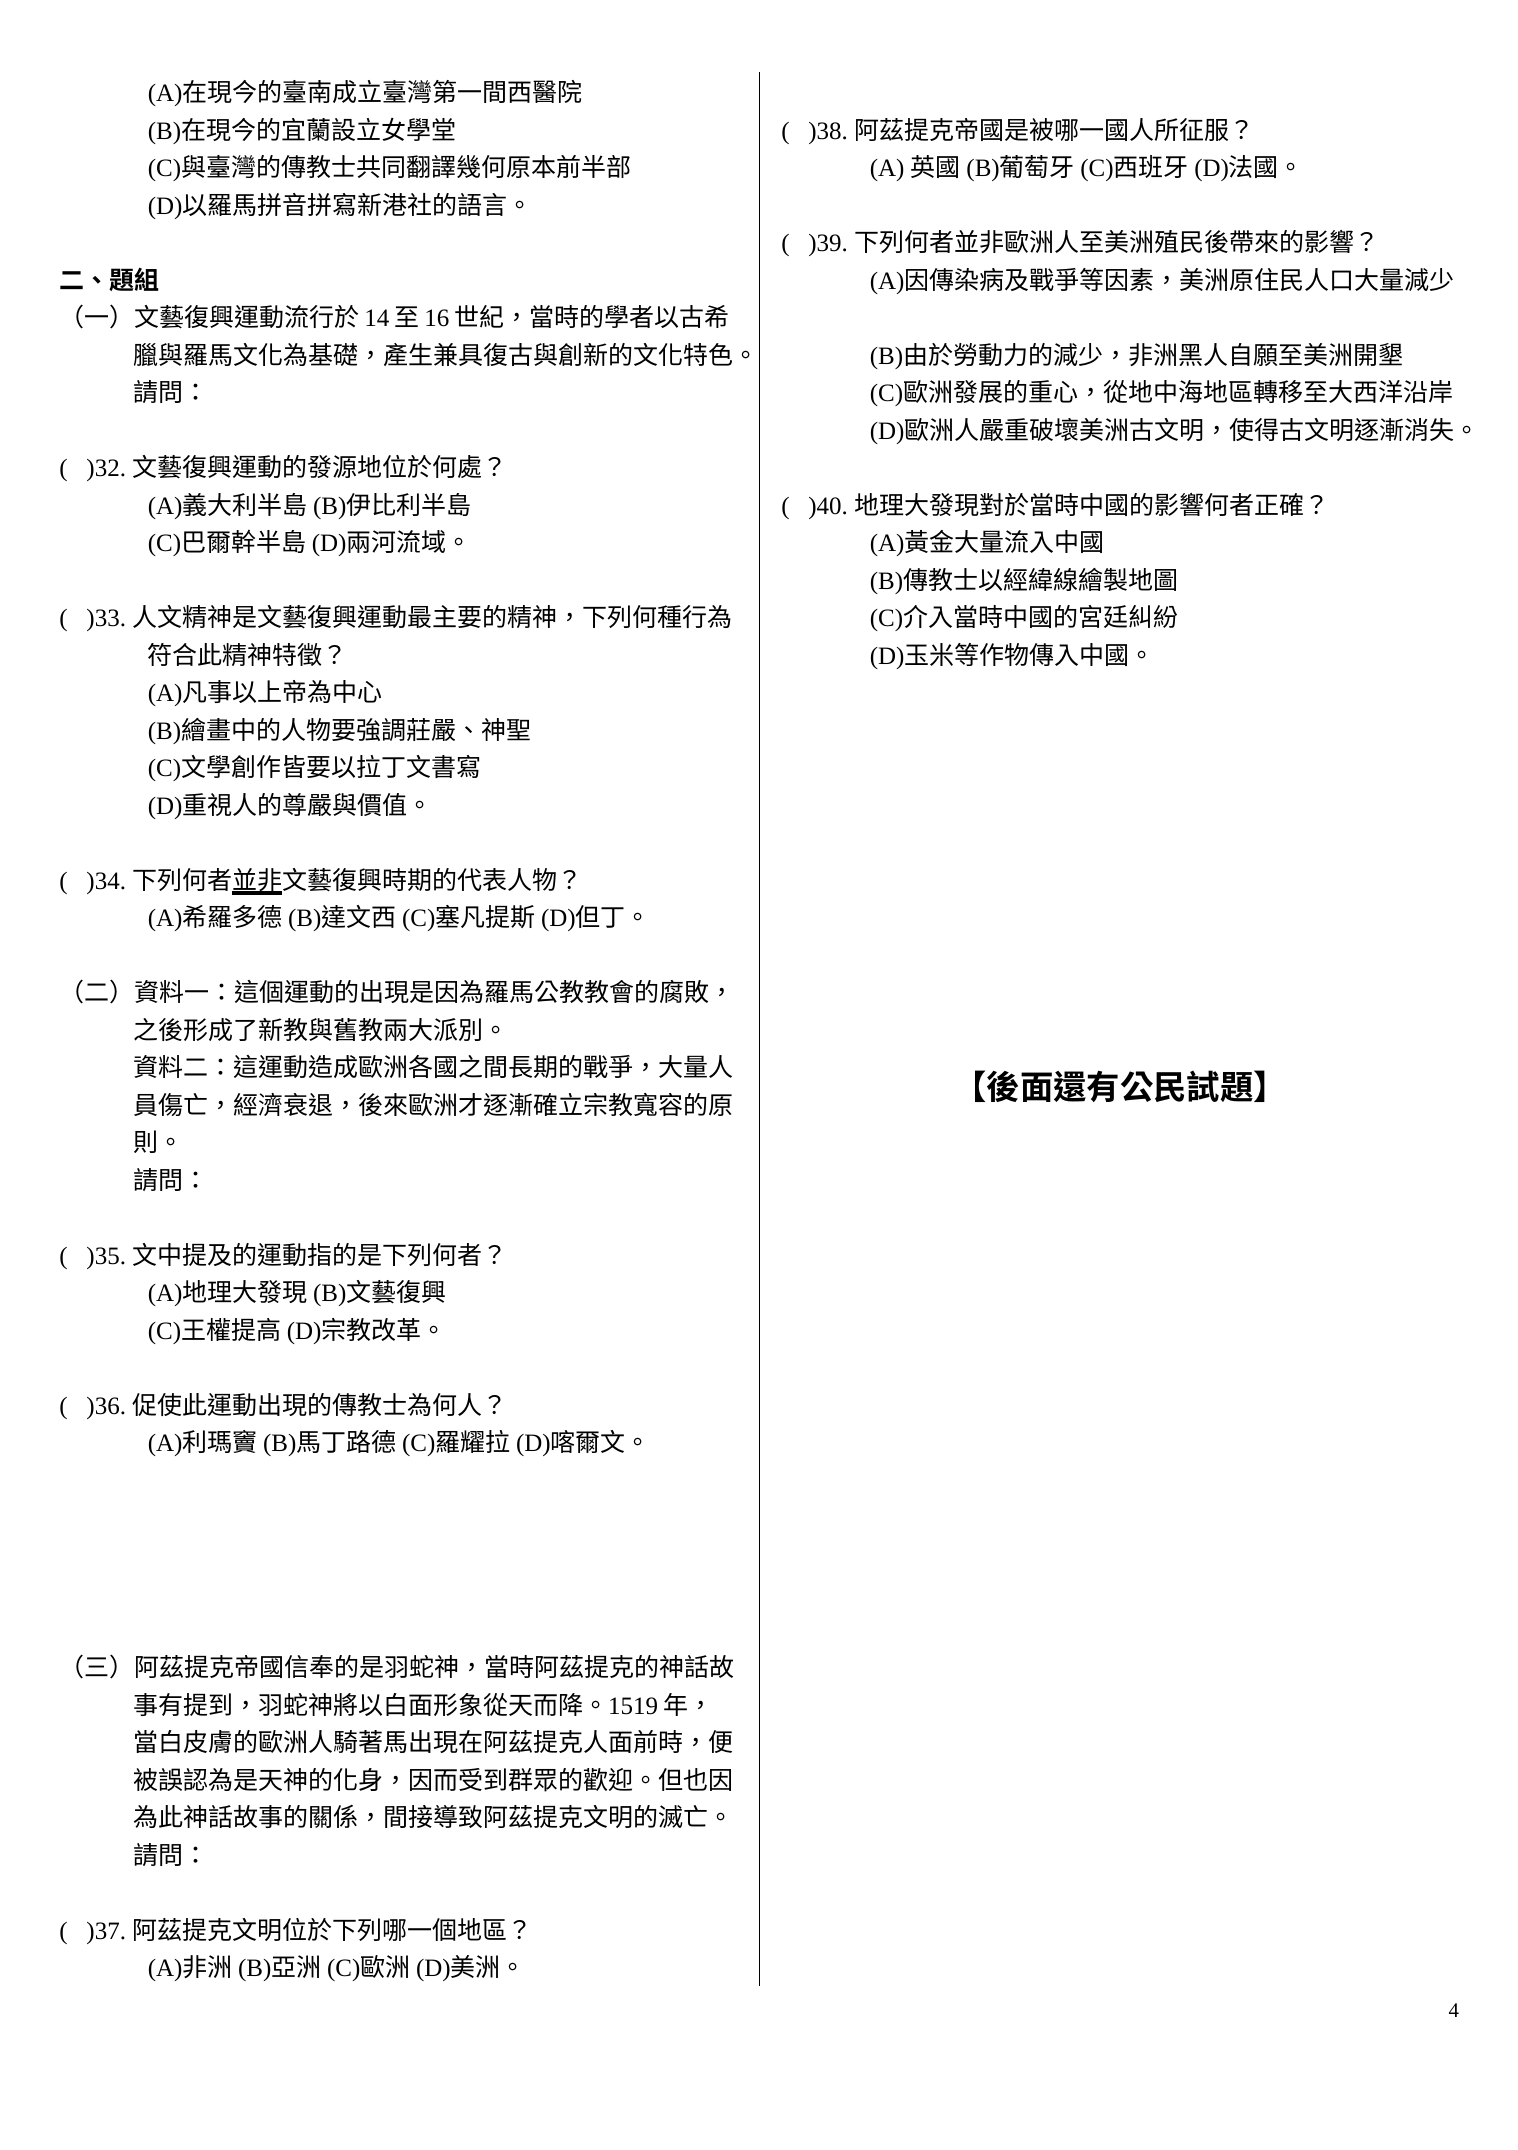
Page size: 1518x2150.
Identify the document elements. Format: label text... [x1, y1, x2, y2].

text ( )34. 下列何者並非文藝復興時期的代表人物？ (A)希羅多德 (B)達文西 (C)塞凡提斯 (D)但丁。 [59, 860, 737, 935]
text （二）資料一：這個運動的出現是因為羅馬公教教會的腐敗，之後形成了新教與舊教兩大派別。 資料二：這運動造成歐洲各國之間長期的戰爭，大量人員傷亡，經濟衰退，後來歐洲才逐漸確立宗教寬容的原則。 請問： [59, 972, 737, 1197]
text （三）阿茲提克帝國信奉的是羽蛇神，當時阿茲提克的神話故事有提到，羽蛇神將以白面形象從天而降。1519年，當白皮膚的歐洲人騎著馬出現在阿茲提克人面前時，便被誤認為是天神的化身，因而受到群眾的歡迎。但也因為此神話故事的關係，間接導致阿茲提克文明的滅亡。 請問： [59, 1647, 737, 1872]
text ( )35. 文中提及的運動指的是下列何者？ (A)地理大發現 (B)文藝復興 (C)王權提高 (D)宗教改革。 [59, 1235, 737, 1347]
text ( )33. 人文精神是文藝復興運動最主要的精神，下列何種行為符合此精神特徵？ (A)凡事以上帝為中心 (B)繪畫中的人物要強調莊嚴、神聖 (C)文學創作皆要以拉丁文書寫 (D)重視人的尊嚴與價值。 [59, 597, 737, 822]
text ( )32. 文藝復興運動的發源地位於何處？ (A)義大利半島 (B)伊比利半島 (C)巴爾幹半島 (D)兩河流域。 [59, 447, 737, 560]
text ( )36. 促使此運動出現的傳教士為何人？ (A)利瑪竇 (B)馬丁路德 (C)羅耀拉 (D)喀爾文。 [59, 1385, 737, 1460]
text 二、題組 [59, 260, 737, 297]
text ( )39. 下列何者並非歐洲人至美洲殖民後帶來的影響？ (A)因傳染病及戰爭等因素，美洲原住民人口大量減少 (B)由於勞動力的減少，非洲黑人自願至美洲開墾 (C)歐洲發展的重心，從地中海地區轉移至大西洋沿岸 (D)歐洲人嚴重破壞美洲古文明，使得古文明逐漸消失。 [781, 222, 1459, 447]
text （一）文藝復興運動流行於14至16世紀，當時的學者以古希臘與羅馬文化為基礎，產生兼具復古與創新的文化特色。 請問： [59, 297, 737, 410]
text ( )40. 地理大發現對於當時中國的影響何者正確？ (A)黃金大量流入中國 (B)傳教士以經緯線繪製地圖 (C)介入當時中國的宮廷糾紛 (D)玉米等作物傳入中國。 [781, 485, 1459, 672]
text 【後面還有公民試題】 [781, 1047, 1459, 1122]
text ( )38. 阿茲提克帝國是被哪一國人所征服？ (A) 英國 (B)葡萄牙 (C)西班牙 (D)法國。 [781, 110, 1459, 222]
text ( )37. 阿茲提克文明位於下列哪一個地區？ (A)非洲 (B)亞洲 (C)歐洲 (D)美洲。 [59, 1910, 737, 1985]
text (A)在現今的臺南成立臺灣第一間西醫院 (B)在現今的宜蘭設立女學堂 (C)與臺灣的傳教士共同翻譯幾何原本前半部 (D)以羅馬拼音拼寫新港社的語言。 [59, 72, 737, 222]
